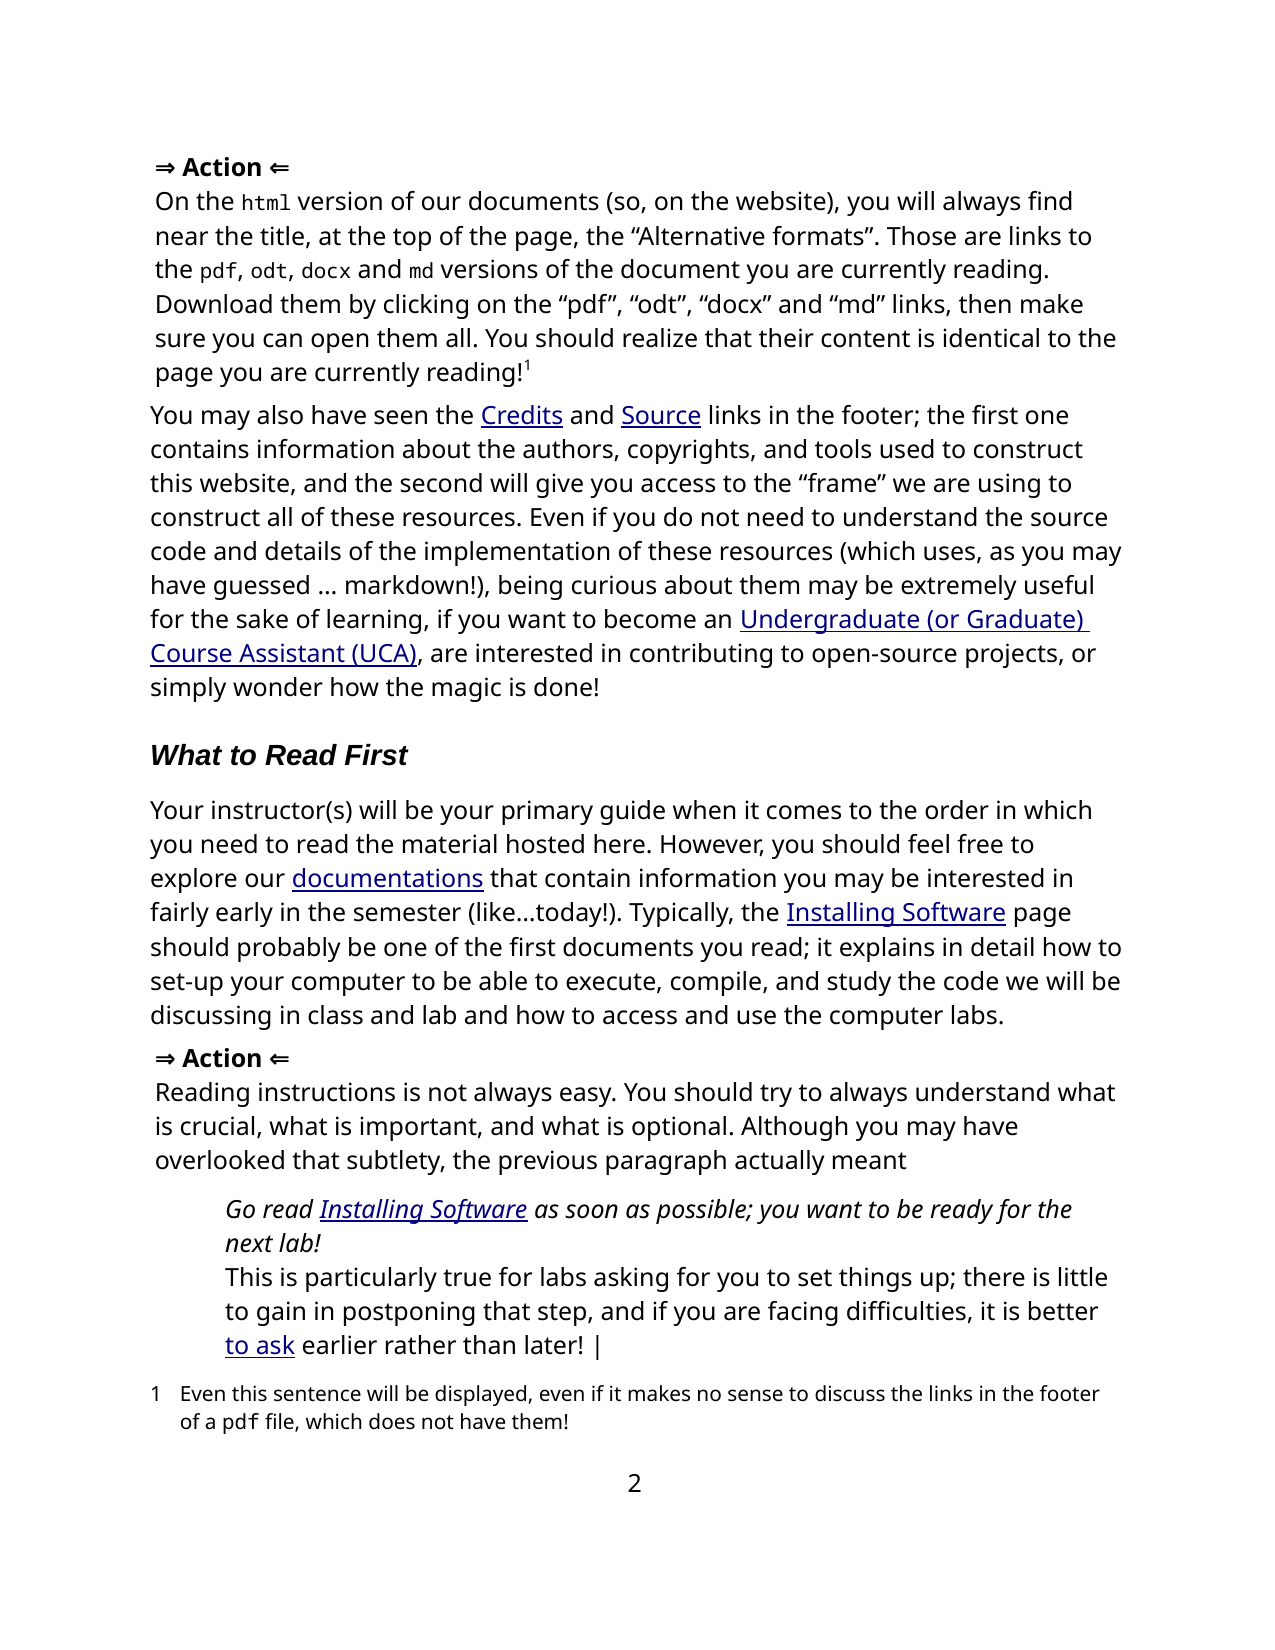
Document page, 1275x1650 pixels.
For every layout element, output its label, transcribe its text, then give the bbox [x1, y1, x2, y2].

table_cell Reading instructions is not always easy. You should try to always understand what is crucial, what is important, and what is optional. Although you may have overlooked that subtlety, the previous paragraph actually meant [150, 1074, 1125, 1177]
table_cell Download them by clicking on the “pdf”, “odt”, “docx” and “md” links, then make sure you can open them all. You should realize that their content is identical to the page you are currently reading! [150, 286, 1125, 388]
subtitle What to Read First [150, 738, 1125, 771]
table_header ⇒ Action ⇐ [150, 150, 1125, 184]
text Your instructor(s) will be your primary guide when it comes to the order in which you need to read the material hosted here. However, you should feel free to explore our documentations that contain information you may be interested in fairly early in the semester (like…today!). Typically, the Installing Software page should probably be one of the first documents you read; it explains in detail how to set-up your computer to be able to execute, compile, and study the code we will be discussing in class and lab and how to access and use the computer labs. [150, 793, 1125, 1031]
table_header ⇒ Action ⇐ [150, 1040, 1125, 1074]
text Go read Installing Software as soon as possible; you want to be ready for the next lab! This is particularly true for labs asking for you to set things up; there is little to gain in postponing that step, and if you are facing difficulties, it is better to ask earlier rather than later! | [225, 1192, 1125, 1362]
table_cell On the html version of our documents (so, on the website), you will always find near the title, at the top of the page, the “Alternative formats”. Those are links to the pdf, odt, docx and md versions of the document you are currently reading. [150, 184, 1125, 286]
text You may also have seen the Credits and Source links in the footer; the first one contains information about the authors, copyrights, and tools used to construct this website, and the second will give you access to the “frame” we are using to construct all of these resources. Even if you do not need to understand the source code and details of the implementation of these resources (which uses, as you may have guessed … markdown!), being curious about them may be extremely useful for the sake of learning, if you want to become an Undergraduate (or Graduate) Course Assistant (UCA), are interested in contributing to open-source projects, or simply wonder how the magic is done! [150, 397, 1125, 704]
